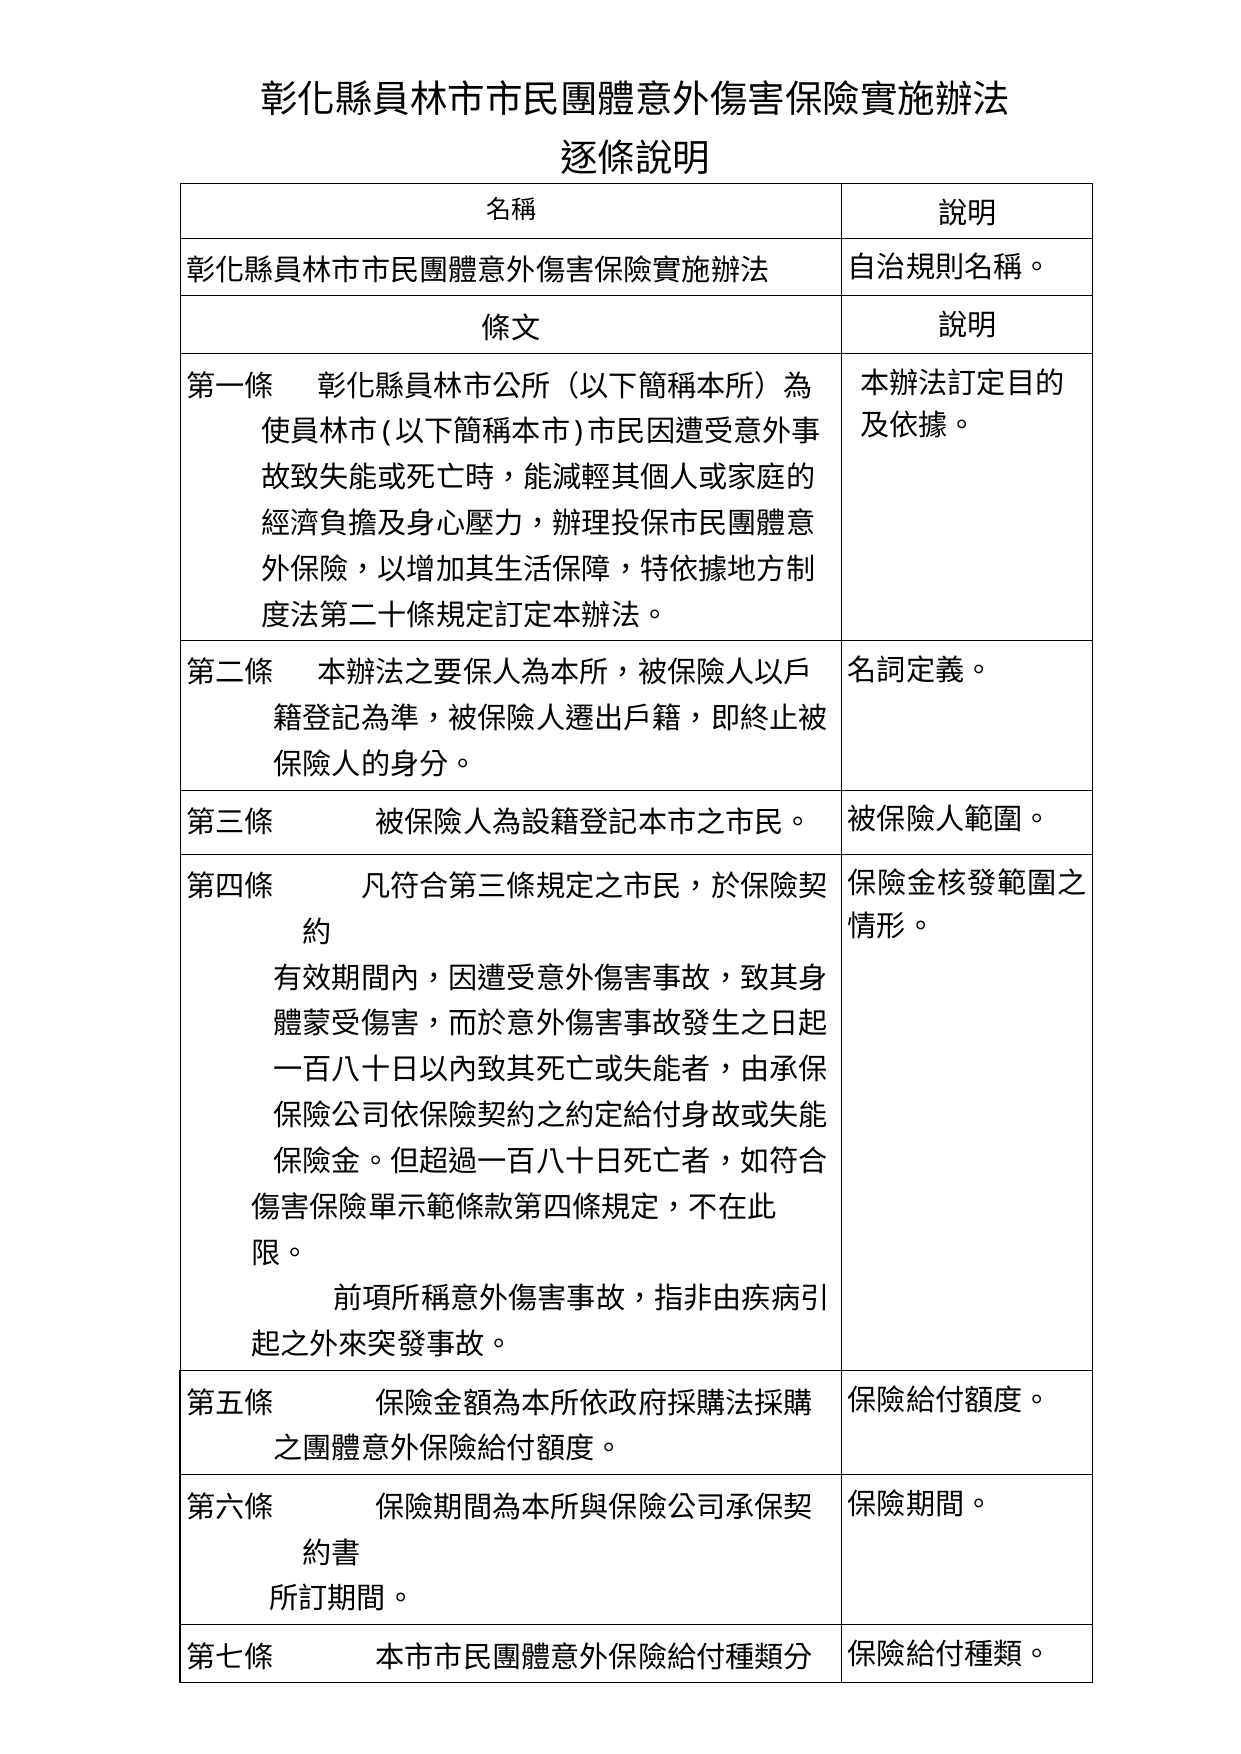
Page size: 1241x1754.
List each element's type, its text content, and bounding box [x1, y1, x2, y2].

table_cell 被保險人範圍。 [842, 791, 1092, 853]
table_cell [176, 854, 180, 1370]
table_cell 第五條 保險金額為本所依政府採購法採購之團體意外保險給付額度。 [181, 1371, 841, 1474]
table_cell 保險期間。 [842, 1475, 1092, 1624]
table_cell 保險給付額度。 [842, 1371, 1092, 1474]
table_header 說明 [842, 184, 1092, 237]
table_header [176, 183, 180, 237]
table_cell 第七條 本市市民團體意外保險給付種類分 [181, 1625, 841, 1682]
table_cell [176, 353, 180, 640]
table_cell 條文 [181, 296, 841, 353]
table_cell [176, 640, 180, 789]
table_cell 第三條 被保險人為設籍登記本市之市民。 [181, 791, 841, 853]
table_cell 保險給付種類。 [842, 1625, 1092, 1682]
table_cell 自治規則名稱。 [842, 239, 1092, 295]
table_cell 保險金核發範圍之情形。 [842, 855, 1092, 1370]
table_cell 第六條 保險期間為本所與保險公司承保契約書 所訂期間。 [181, 1475, 841, 1624]
text 彰化縣員林市市民團體意外傷害保險實施辦法 逐條說明 [177, 65, 1092, 183]
table_cell [176, 790, 180, 853]
table_cell [176, 238, 180, 295]
table_cell 名詞定義。 [842, 641, 1092, 789]
table_cell 本辦法訂定目的 及依據。 [842, 354, 1092, 640]
table_cell 彰化縣員林市市民團體意外傷害保險實施辦法 [181, 239, 841, 295]
table_cell 第四條 凡符合第三條規定之市民，於保險契約 有效期間內，因遭受意外傷害事故，致其身 體蒙受傷害，而於意外傷害事故發生之日起 一百八十日以內致其死亡或失能者，由承保 保險公司依保險契約之約定給付身故或失能 保險金。但超過一百八十日死亡者，如符合 傷害保險單示範條款第四條規定，不在此 限。 前項所稱意外傷害事故，指非由疾病引 起之外來突發事故。 [181, 855, 841, 1370]
table_cell 第二條 本辦法之要保人為本所，被保險人以戶 籍登記為準，被保險人遷出戶籍，即終止被 保險人的身分。 [181, 641, 841, 789]
table_header 名稱 [181, 184, 841, 237]
table_cell 第一條 彰化縣員林市公所（以下簡稱本所）為 使員林市(以下簡稱本市)市民因遭受意外事故致失能或死亡時，能減輕其個人或家庭的經濟負擔及身心壓力，辦理投保市民團體意外保險，以增加其生活保障，特依據地方制度法第二十條規定訂定本辦法。 [181, 354, 841, 640]
table_cell [176, 295, 180, 353]
table_cell 說明 [842, 296, 1092, 353]
